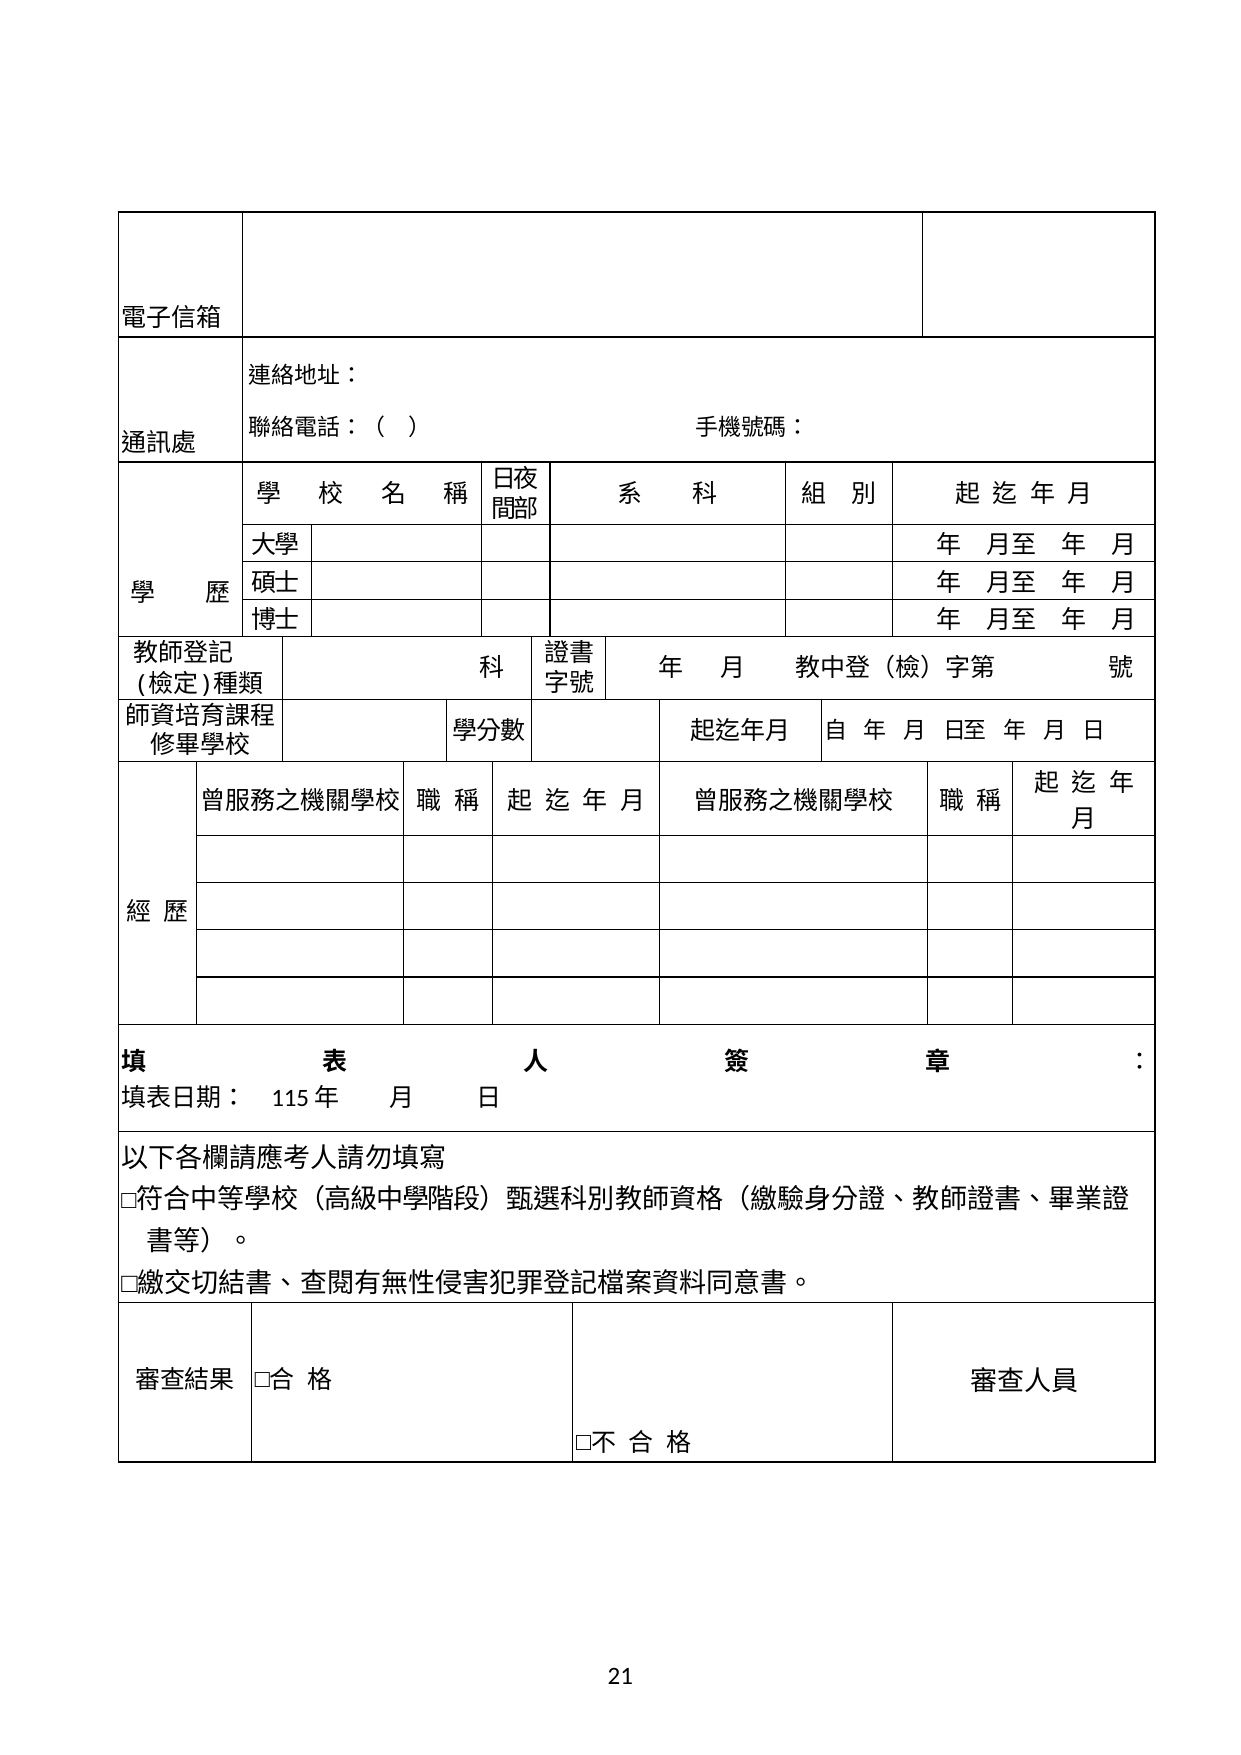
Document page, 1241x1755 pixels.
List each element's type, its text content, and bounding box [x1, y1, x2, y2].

table_cell [786, 600, 892, 636]
table_cell [1013, 930, 1154, 976]
table_cell 連絡地址： 聯絡電話：（ ） 手機號碼： [243, 338, 1154, 461]
table_cell 學分數 [447, 700, 531, 761]
table_cell 通訊處 [119, 338, 242, 461]
table_cell 組 別 [786, 463, 892, 524]
table_cell [786, 525, 892, 561]
table_cell [928, 836, 1012, 882]
table_cell 以下各欄請應考人請勿填寫 □符合中等學校（高級中學階段）甄選科別教師資格（繳驗身分證、教師證書、畢業證書等）。 □繳交切結書、查閱有無性侵害犯罪登記檔案資料同意書。 [119, 1132, 1154, 1302]
table_cell 電子信箱 [119, 213, 242, 336]
table_cell 填表人簽章： 填表日期： 115年 月 日 [119, 1025, 1154, 1131]
table_cell [493, 883, 659, 929]
table_cell [404, 978, 492, 1024]
table_cell [923, 213, 1154, 336]
table_cell [197, 883, 403, 929]
table_cell 審查人員 [893, 1303, 1154, 1461]
table_cell 自 年 月 日至 年 月 日 [822, 700, 1154, 761]
table_cell 經 歷 [119, 762, 196, 1024]
table_cell 教師登記 (檢定)種類 [119, 637, 282, 698]
table_cell 曾服務之機關學校 [660, 762, 927, 834]
table_cell 系 科 [551, 463, 785, 524]
table_cell [660, 978, 927, 1024]
table_cell [928, 930, 1012, 976]
table_cell 起 迄 年 月 [493, 762, 659, 834]
table_cell [312, 525, 481, 561]
table_cell [197, 978, 403, 1024]
table_cell [551, 562, 785, 598]
table_cell [312, 600, 481, 636]
table_cell [660, 836, 927, 882]
table_cell 年 月至 年 月 [893, 600, 1154, 636]
table_cell 學 歷 [119, 463, 242, 636]
table_cell 年 月 教中登（檢）字第 號 [606, 637, 1154, 698]
table_cell [404, 930, 492, 976]
table_cell [928, 978, 1012, 1024]
table_cell 日夜 間部 [482, 463, 549, 524]
table_cell 師資培育課程修畢學校 [119, 700, 282, 761]
table_cell [928, 883, 1012, 929]
table_cell [197, 930, 403, 976]
table_cell 學 校 名 稱 [243, 463, 481, 524]
table_cell [551, 600, 785, 636]
table_cell □不 合 格 [573, 1303, 892, 1461]
table_cell 起迄年月 [660, 700, 821, 761]
table_cell [482, 525, 549, 561]
table_cell [551, 525, 785, 561]
table_cell [532, 700, 659, 761]
table_cell [404, 836, 492, 882]
table_cell [312, 562, 481, 598]
table_cell [243, 213, 922, 336]
table_cell [482, 600, 549, 636]
table_cell [283, 700, 446, 761]
table_cell [404, 883, 492, 929]
table_cell [493, 930, 659, 976]
table_cell [493, 836, 659, 882]
table_cell [1013, 883, 1154, 929]
table_cell 年 月至 年 月 [893, 525, 1154, 561]
table_cell 博士 [243, 600, 311, 636]
table_cell 證書字號 [532, 637, 605, 698]
table_cell [1013, 836, 1154, 882]
table_cell [482, 562, 549, 598]
table_cell 職 稱 [928, 762, 1012, 834]
table_cell [197, 836, 403, 882]
table_cell 年 月至 年 月 [893, 562, 1154, 598]
table_cell 審查結果 [119, 1303, 251, 1461]
table_cell 起 迄 年 月 [1013, 762, 1154, 834]
table_cell □合 格 [252, 1303, 572, 1461]
table_cell [493, 978, 659, 1024]
table_cell 曾服務之機關學校 [197, 762, 403, 834]
table_cell [660, 883, 927, 929]
table_cell [786, 562, 892, 598]
table_cell 大學 [243, 525, 311, 561]
table_cell [1013, 978, 1154, 1024]
table_cell 科 [283, 637, 531, 698]
table_cell [660, 930, 927, 976]
table_cell 職 稱 [404, 762, 492, 834]
table_cell 碩士 [243, 562, 311, 598]
table_cell 起 迄 年 月 [893, 463, 1154, 524]
